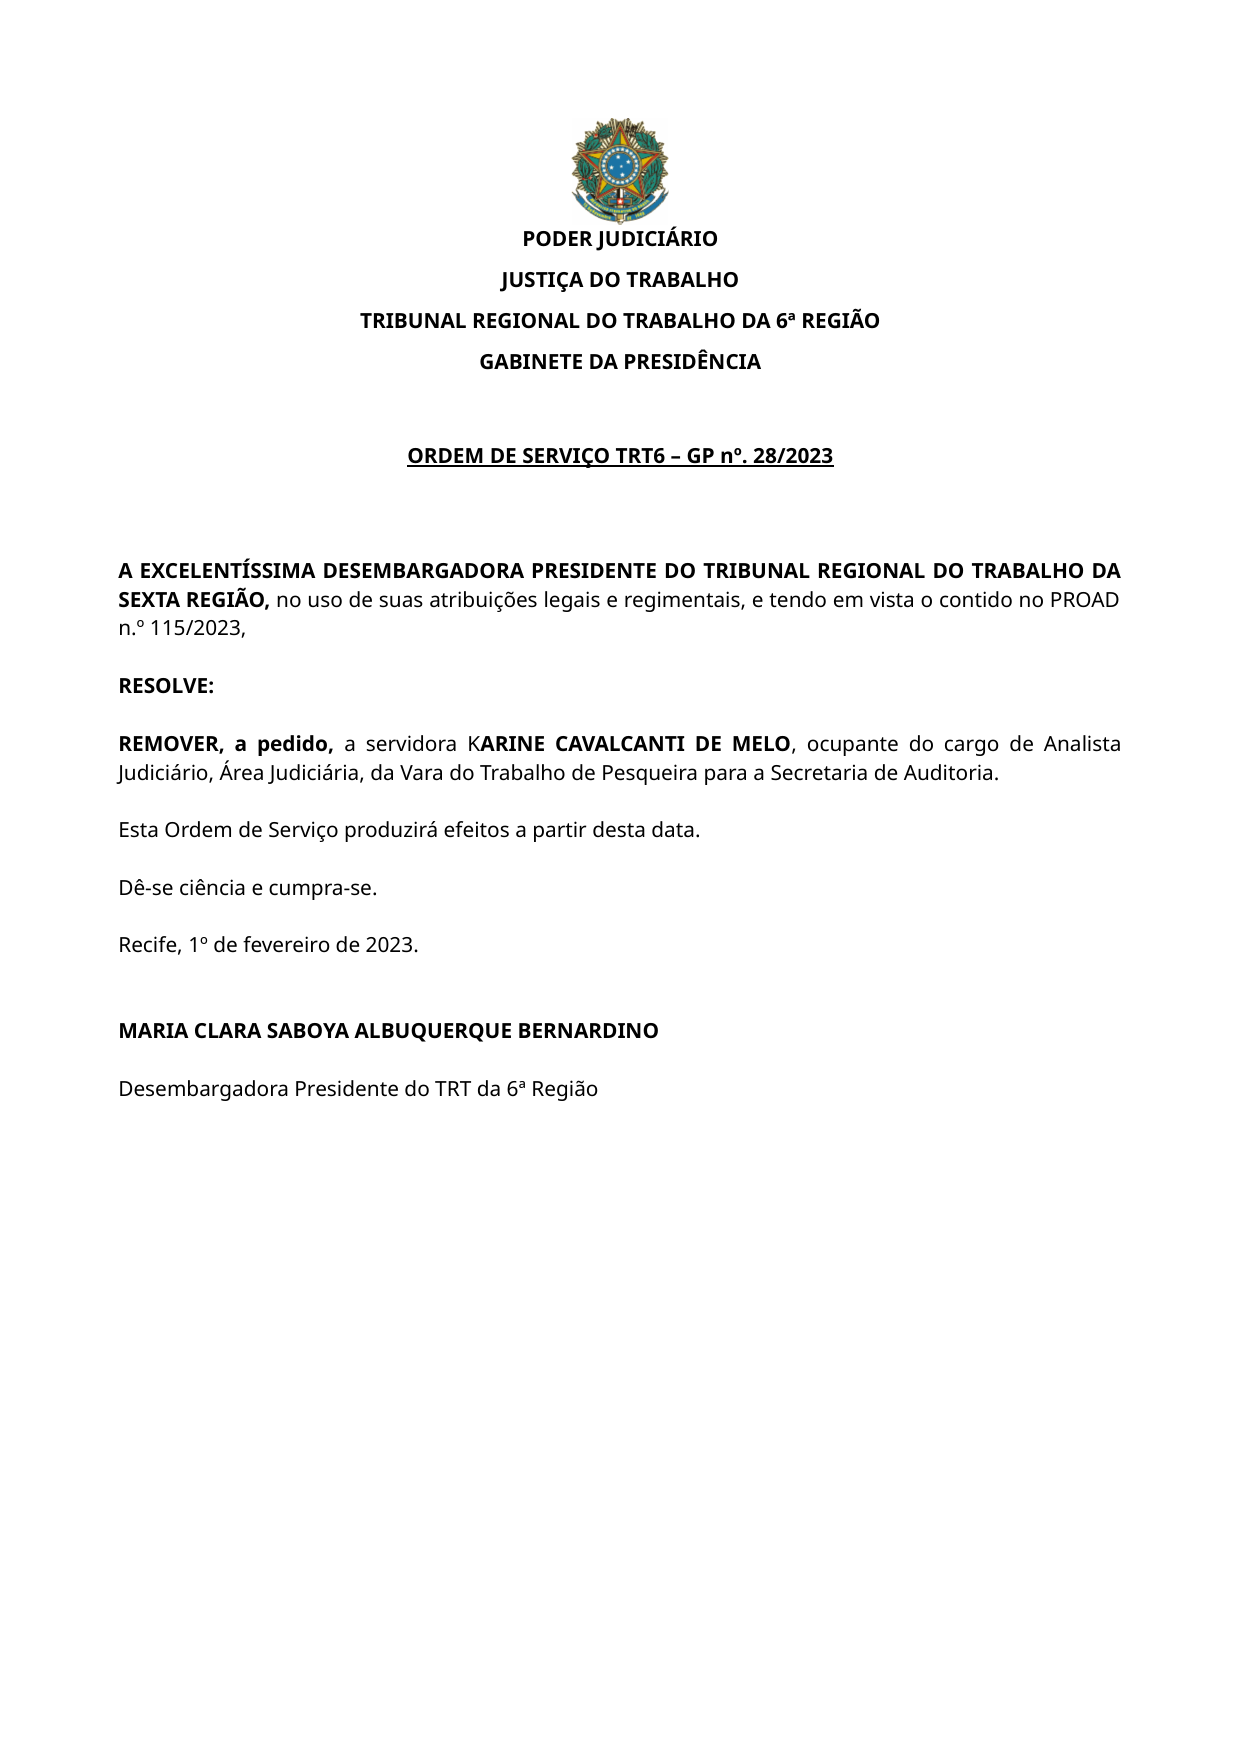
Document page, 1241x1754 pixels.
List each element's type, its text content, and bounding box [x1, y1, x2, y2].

text REMOVER, a pedido, a servidora KARINE CAVALCANTI DE MELO, ocupante do cargo de Analista Judiciário, Área Judiciária, da Vara do Trabalho de Pesqueira para a Secretaria de Auditoria. [118, 729, 1122, 786]
text A EXCELENTÍSSIMA DESEMBARGADORA PRESIDENTE DO TRIBUNAL REGIONAL DO TRABALHO DA SEXTA REGIÃO, no uso de suas atribuições legais e regimentais, e tendo em vista o contido no PROAD n.º 115/2023, [118, 557, 1122, 642]
text Esta Ordem de Serviço produzirá efeitos a partir desta data. [118, 816, 1122, 844]
text RESOLVE: [118, 671, 1122, 700]
text Dê-se ciência e cumpra-se. [118, 873, 1120, 902]
text PODER JUDICIÁRIO [118, 224, 1122, 253]
text GABINETE DA PRESIDÊNCIA [118, 347, 1122, 376]
text ORDEM DE SERVIÇO TRT6 – GP nº. 28/2023 [118, 441, 1122, 469]
text Desembargadora Presidente do TRT da 6ª Região [118, 1074, 1120, 1102]
text MARIA CLARA SABOYA ALBUQUERQUE BERNARDINO [118, 1016, 1120, 1044]
text TRIBUNAL REGIONAL DO TRABALHO DA 6ª REGIÃO [118, 306, 1122, 335]
text JUSTIÇA DO TRABALHO [118, 265, 1122, 294]
text Recife, 1º de fevereiro de 2023. [118, 930, 1120, 958]
